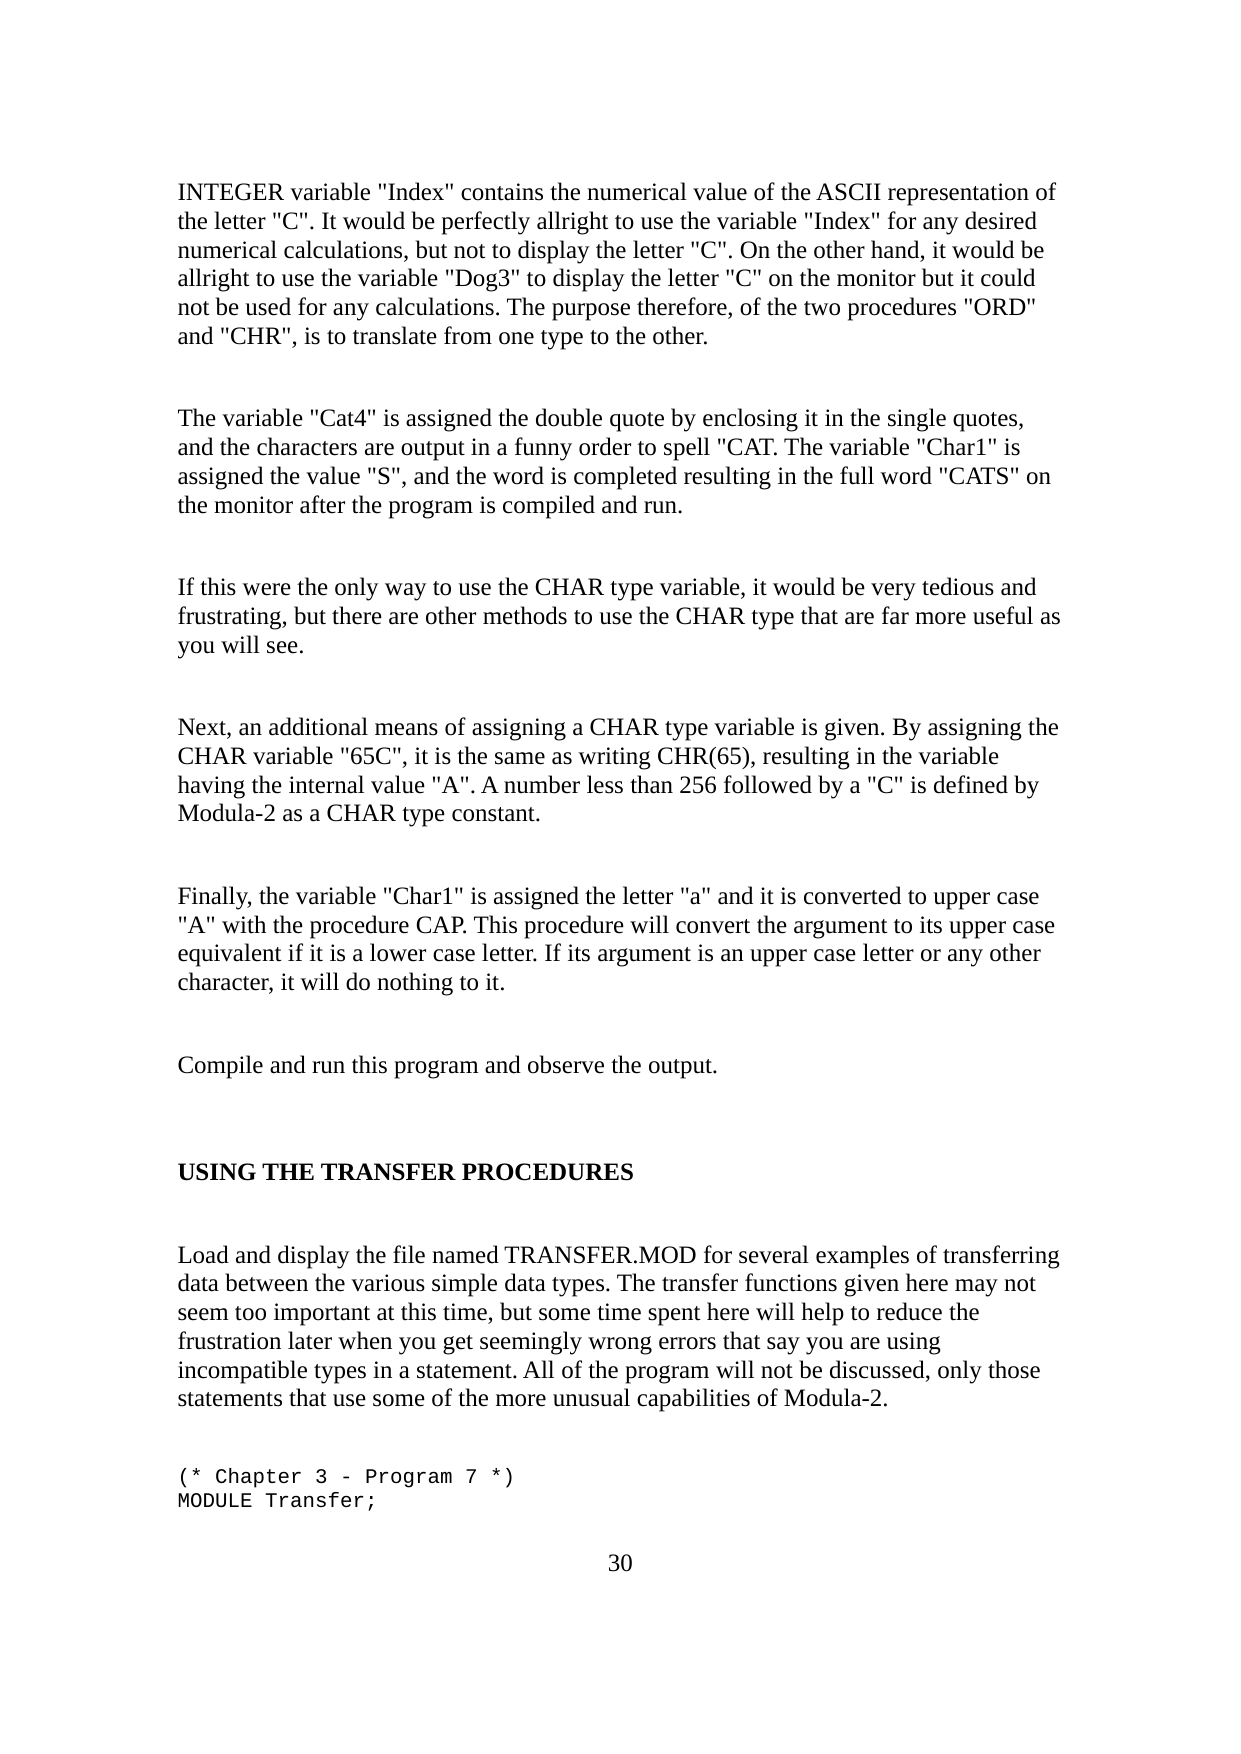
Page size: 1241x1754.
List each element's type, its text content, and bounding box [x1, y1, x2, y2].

text Compile and run this program and observe the output. [177, 1050, 1063, 1078]
text (* Chapter 3 - Program 7 *) [177, 1466, 1063, 1489]
text If this were the only way to use the CHAR type variable, it would be very tedious and frustrating, but there are other methods to use the CHAR type that are far more useful as you will see. [177, 572, 1063, 658]
subtitle USING THE TRANSFER PROCEDURES [177, 1157, 1063, 1186]
text INTEGER variable "Index" contains the numerical value of the ASCII representation of the letter "C". It would be perfectly allright to use the variable "Index" for any desired numerical calculations, but not to display the letter "C". On the other hand, it would be allright to use the variable "Dog3" to display the letter "C" on the monitor but it could not be used for any calculations. The purpose therefore, of the two procedures "ORD" and "CHR", is to translate from one type to the other. [177, 177, 1063, 350]
text Next, an additional means of assigning a CHAR type variable is given. By assigning the CHAR variable "65C", it is the same as writing CHR(65), resulting in the variable having the internal value "A". A number less than 256 followed by a "C" is defined by Modula-2 as a CHAR type constant. [177, 712, 1063, 827]
text MODULE Transfer; [177, 1489, 1063, 1513]
text Finally, the variable "Char1" is assigned the letter "a" and it is converted to upper case "A" with the procedure CAP. This procedure will convert the argument to its upper case equivalent if it is a lower case letter. If its argument is an upper case letter or any other character, it will do nothing to it. [177, 881, 1063, 996]
text The variable "Cat4" is assigned the double quote by enclosing it in the single quotes, and the characters are output in a funny order to spell "CAT. The variable "Char1" is assigned the value "S", and the word is completed resulting in the full word "CATS" on the monitor after the program is compiled and run. [177, 403, 1063, 518]
text Load and display the file named TRANSFER.MOD for several examples of transferring data between the various simple data types. The transfer functions given here may not seem too important at this time, but some time spent here will help to reduce the frustration later when you get seemingly wrong errors that say you are using incompatible types in a statement. All of the program will not be discussed, only those statements that use some of the more unusual capabilities of Modula-2. [177, 1240, 1063, 1412]
